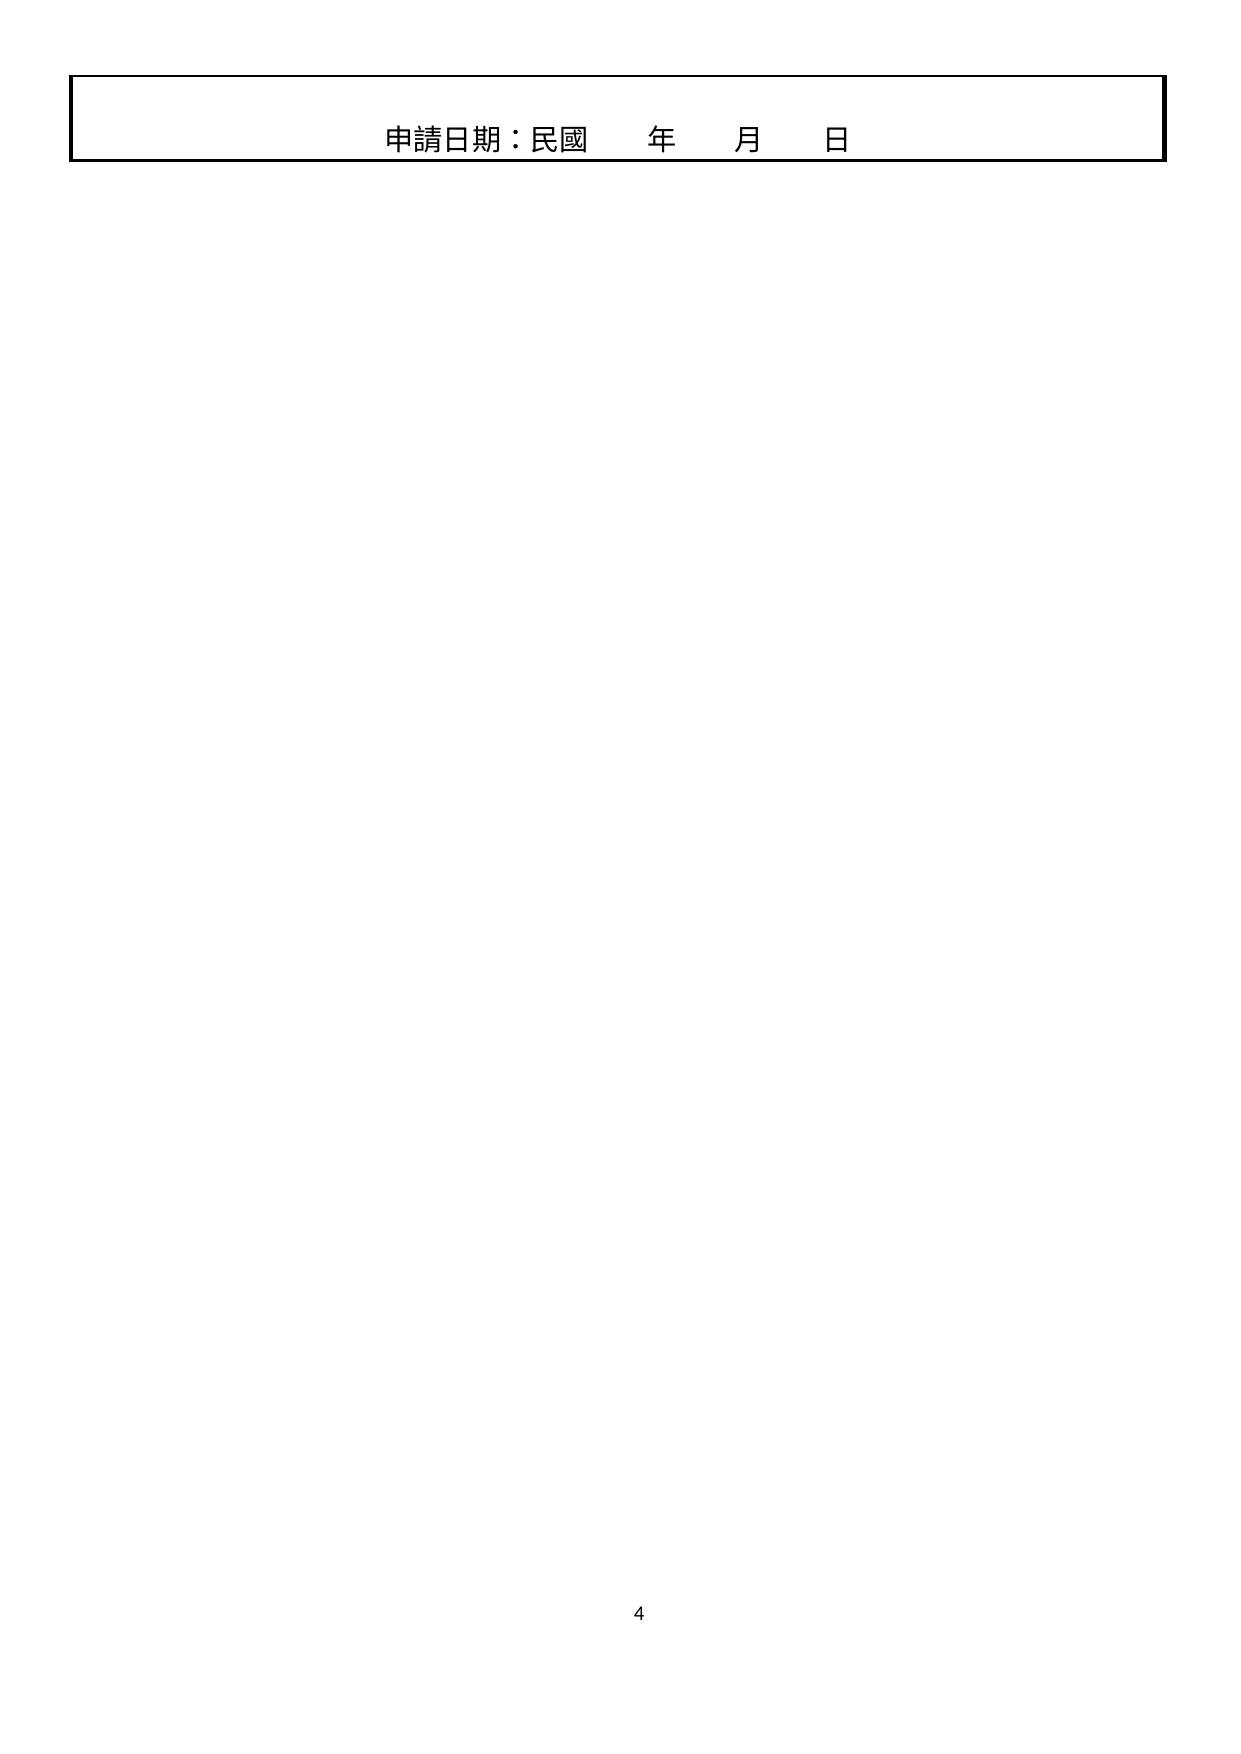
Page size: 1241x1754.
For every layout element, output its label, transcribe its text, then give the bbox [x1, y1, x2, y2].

table_cell 一、經詳讀補助規定(桃園市政府桃園市政府推展社會福利服務補助要點、桃園市政府推展社會福利服務補助作業須知及各類補助項目補助基準及金額)，遂依規定提出本申請，並願遵循相關規範。 二、本單位就本補助案： □非屬公職人員利益衝突迴避法第3條公職人員之關係人 □屬公職人員利益衝突迴避法第3條公職人員之關係人，依規填寫下頁「公職人員與關係人身分關係揭露表」。 *違反公職人員利益衝突迴避法第14條第2項規定，未主動據實揭露身分關係者，處新台幣5萬以上50萬以下罰鍰，並得按次連續處罰。 三、本次活動除向貴單位申請補助經費外，未重複向其他單位（各局、處、室、中心及區公所）申請補助經費，以上所述如有不實，願接受貴單位追回已核撥之補助費用等，各切結事實無訛。 四、茲聲明申請書上所填資料及提供之相關附件均屬事實 申請日期：民國 年 月 日 [73, 77, 1162, 158]
